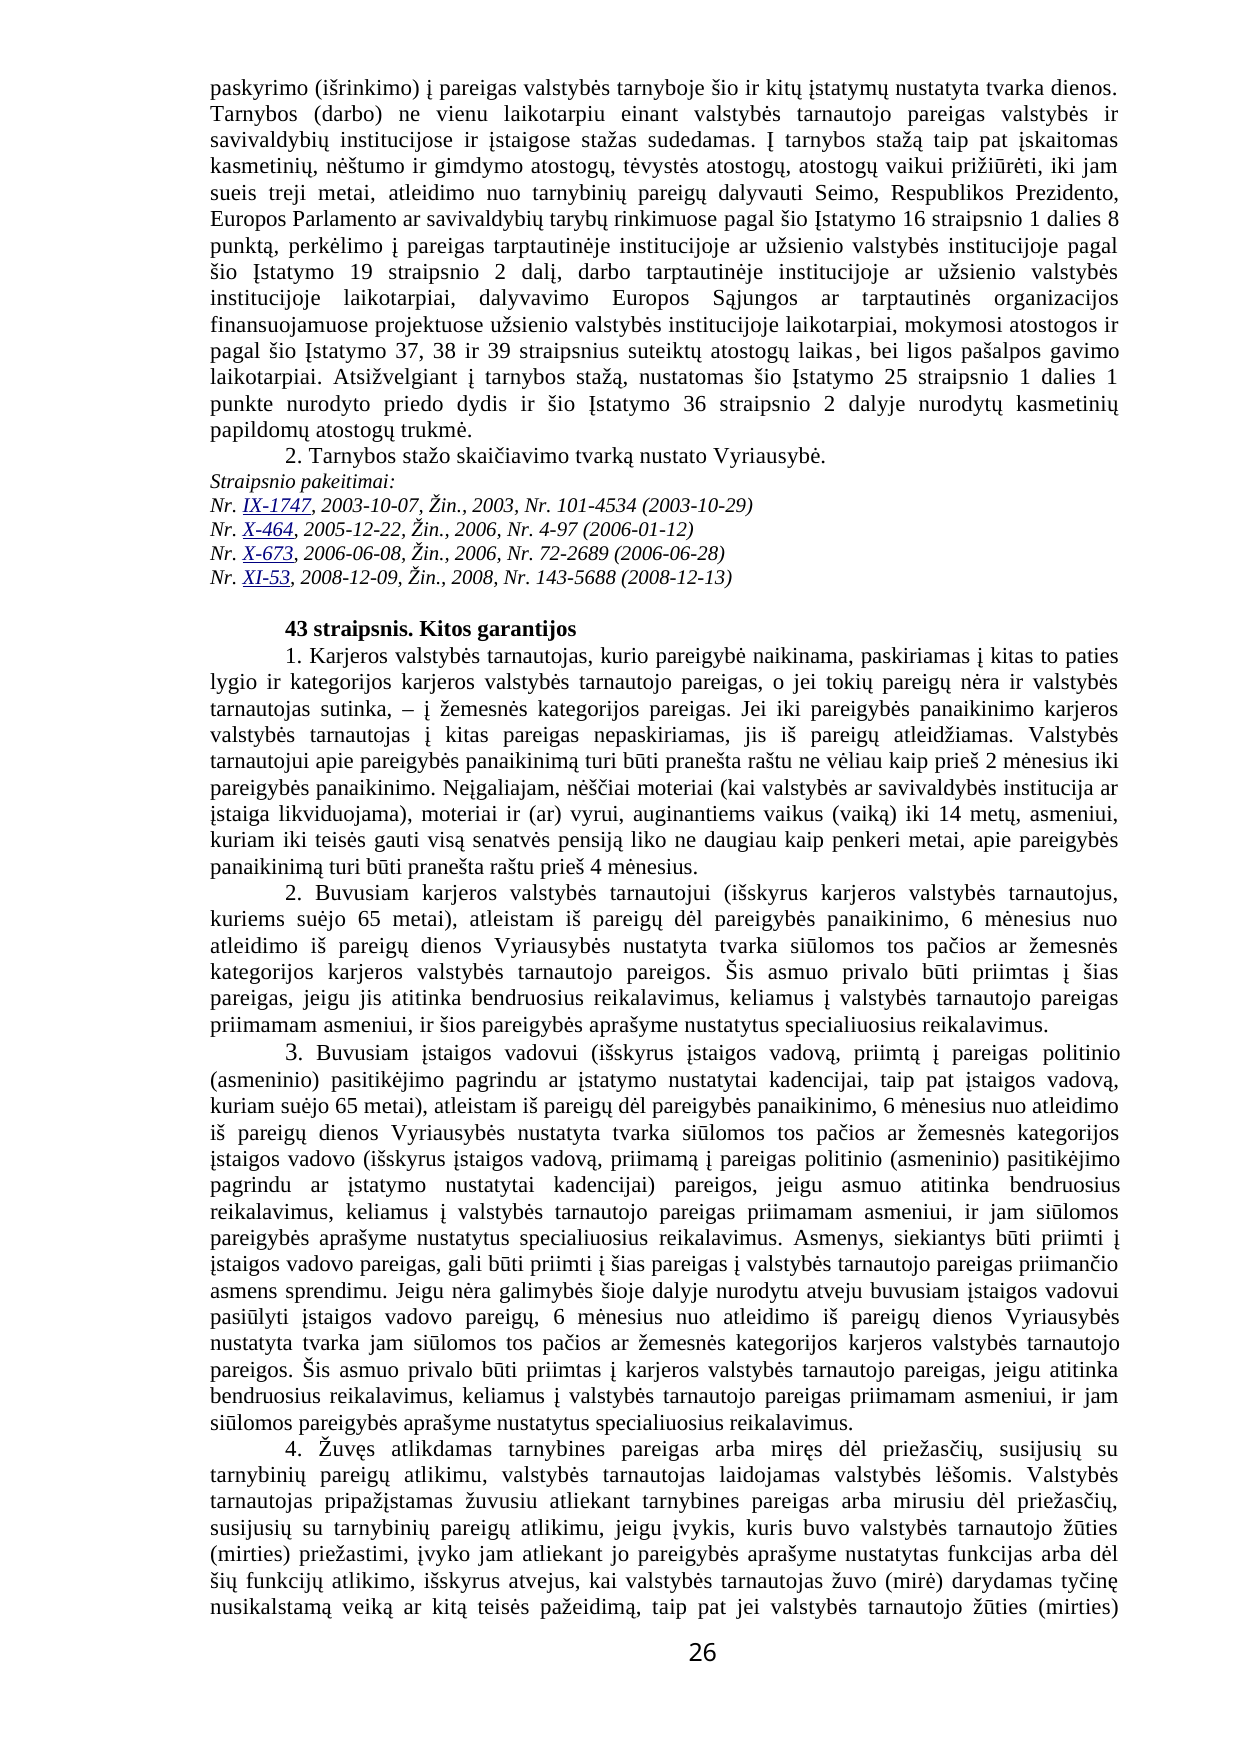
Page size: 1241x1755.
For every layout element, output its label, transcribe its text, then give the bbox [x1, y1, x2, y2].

text Nr. XI-53, 2008-12-09, Žin., 2008, Nr. 143-5688 (2008-12-13) [210, 565, 1120, 589]
text Nr. IX-1747, 2003-10-07, Žin., 2003, Nr. 101-4534 (2003-10-29) [210, 493, 1120, 517]
text 4. Žuvęs atlikdamas tarnybines pareigas arba miręs dėl priežasčių, susijusių su tarnybinių pareigų atlikimu, valstybės tarnautojas laidojamas valstybės lėšomis. Valstybės tarnautojas pripažįstamas žuvusiu atliekant tarnybines pareigas arba mirusiu dėl priežasčių, susijusių su tarnybinių pareigų atlikimu, jeigu įvykis, kuris buvo valstybės tarnautojo žūties (mirties) priežastimi, įvyko jam atliekant jo pareigybės aprašyme nustatytas funkcijas arba dėl šių funkcijų atlikimo, išskyrus atvejus, kai valstybės tarnautojas žuvo (mirė) darydamas tyčinę nusikalstamą veiką ar kitą teisės pažeidimą, taip pat jei valstybės tarnautojo žūties (mirties) [210, 1435, 1120, 1619]
text 1. Karjeros valstybės tarnautojas, kurio pareigybė naikinama, paskiriamas į kitas to paties lygio ir kategorijos karjeros valstybės tarnautojo pareigas, o jei tokių pareigų nėra ir valstybės tarnautojas sutinka, – į žemesnės kategorijos pareigas. Jei iki pareigybės panaikinimo karjeros valstybės tarnautojas į kitas pareigas nepaskiriamas, jis iš pareigų atleidžiamas. Valstybės tarnautojui apie pareigybės panaikinimą turi būti pranešta raštu ne vėliau kaip prieš 2 mėnesius iki pareigybės panaikinimo. Neįgaliajam, nėščiai moteriai (kai valstybės ar savivaldybės institucija ar įstaiga likviduojama), moteriai ir (ar) vyrui, auginantiems vaikus (vaiką) iki 14 metų, asmeniui, kuriam iki teisės gauti visą senatvės pensiją liko ne daugiau kaip penkeri metai, apie pareigybės panaikinimą turi būti pranešta raštu prieš 4 mėnesius. [210, 642, 1120, 879]
text paskyrimo (išrinkimo) į pareigas valstybės tarnyboje šio ir kitų įstatymų nustatyta tvarka dienos. Tarnybos (darbo) ne vienu laikotarpiu einant valstybės tarnautojo pareigas valstybės ir savivaldybių institucijose ir įstaigose stažas sudedamas. Į tarnybos stažą taip pat įskaitomas kasmetinių, nėštumo ir gimdymo atostogų, tėvystės atostogų, atostogų vaikui prižiūrėti, iki jam sueis treji metai, atleidimo nuo tarnybinių pareigų dalyvauti Seimo, Respublikos Prezidento, Europos Parlamento ar savivaldybių tarybų rinkimuose pagal šio Įstatymo 16 straipsnio 1 dalies 8 punktą, perkėlimo į pareigas tarptautinėje institucijoje ar užsienio valstybės institucijoje pagal šio Įstatymo 19 straipsnio 2 dalį, darbo tarptautinėje institucijoje ar užsienio valstybės institucijoje laikotarpiai, dalyvavimo Europos Sąjungos ar tarptautinės organizacijos finansuojamuose projektuose užsienio valstybės institucijoje laikotarpiai, mokymosi atostogos ir pagal šio Įstatymo 37, 38 ir 39 straipsnius suteiktų atostogų laikas, bei ligos pašalpos gavimo laikotarpiai. Atsižvelgiant į tarnybos stažą, nustatomas šio Įstatymo 25 straipsnio 1 dalies 1 punkte nurodyto priedo dydis ir šio Įstatymo 36 straipsnio 2 dalyje nurodytų kasmetinių papildomų atostogų trukmė. [210, 73, 1120, 442]
text 3. Buvusiam įstaigos vadovui (išskyrus įstaigos vadovą, priimtą į pareigas politinio (asmeninio) pasitikėjimo pagrindu ar įstatymo nustatytai kadencijai, taip pat įstaigos vadovą, kuriam suėjo 65 metai), atleistam iš pareigų dėl pareigybės panaikinimo, 6 mėnesius nuo atleidimo iš pareigų dienos Vyriausybės nustatyta tvarka siūlomos tos pačios ar žemesnės kategorijos įstaigos vadovo (išskyrus įstaigos vadovą, priimamą į pareigas politinio (asmeninio) pasitikėjimo pagrindu ar įstatymo nustatytai kadencijai) pareigos, jeigu asmuo atitinka bendruosius reikalavimus, keliamus į valstybės tarnautojo pareigas priimamam asmeniui, ir jam siūlomos pareigybės aprašyme nustatytus specialiuosius reikalavimus. Asmenys, siekiantys būti priimti į įstaigos vadovo pareigas, gali būti priimti į šias pareigas į valstybės tarnautojo pareigas priimančio asmens sprendimu. Jeigu nėra galimybės šioje dalyje nurodytu atveju buvusiam įstaigos vadovui pasiūlyti įstaigos vadovo pareigų, 6 mėnesius nuo atleidimo iš pareigų dienos Vyriausybės nustatyta tvarka jam siūlomos tos pačios ar žemesnės kategorijos karjeros valstybės tarnautojo pareigos. Šis asmuo privalo būti priimtas į karjeros valstybės tarnautojo pareigas, jeigu atitinka bendruosius reikalavimus, keliamus į valstybės tarnautojo pareigas priimamam asmeniui, ir jam siūlomos pareigybės aprašyme nustatytus specialiuosius reikalavimus. [210, 1037, 1120, 1435]
text Nr. X-464, 2005-12-22, Žin., 2006, Nr. 4-97 (2006-01-12) [210, 517, 1120, 541]
text Nr. X-673, 2006-06-08, Žin., 2006, Nr. 72-2689 (2006-06-28) [210, 541, 1120, 565]
text 2. Buvusiam karjeros valstybės tarnautojui (išskyrus karjeros valstybės tarnautojus, kuriems suėjo 65 metai), atleistam iš pareigų dėl pareigybės panaikinimo, 6 mėnesius nuo atleidimo iš pareigų dienos Vyriausybės nustatyta tvarka siūlomos tos pačios ar žemesnės kategorijos karjeros valstybės tarnautojo pareigos. Šis asmuo privalo būti priimtas į šias pareigas, jeigu jis atitinka bendruosius reikalavimus, keliamus į valstybės tarnautojo pareigas priimamam asmeniui, ir šios pareigybės aprašyme nustatytus specialiuosius reikalavimus. [210, 879, 1120, 1037]
text Straipsnio pakeitimai: [210, 469, 1126, 493]
text 2. Tarnybos stažo skaičiavimo tvarką nustato Vyriausybė. [210, 442, 1126, 469]
text 43 straipsnis. Kitos garantijos [210, 616, 1120, 642]
